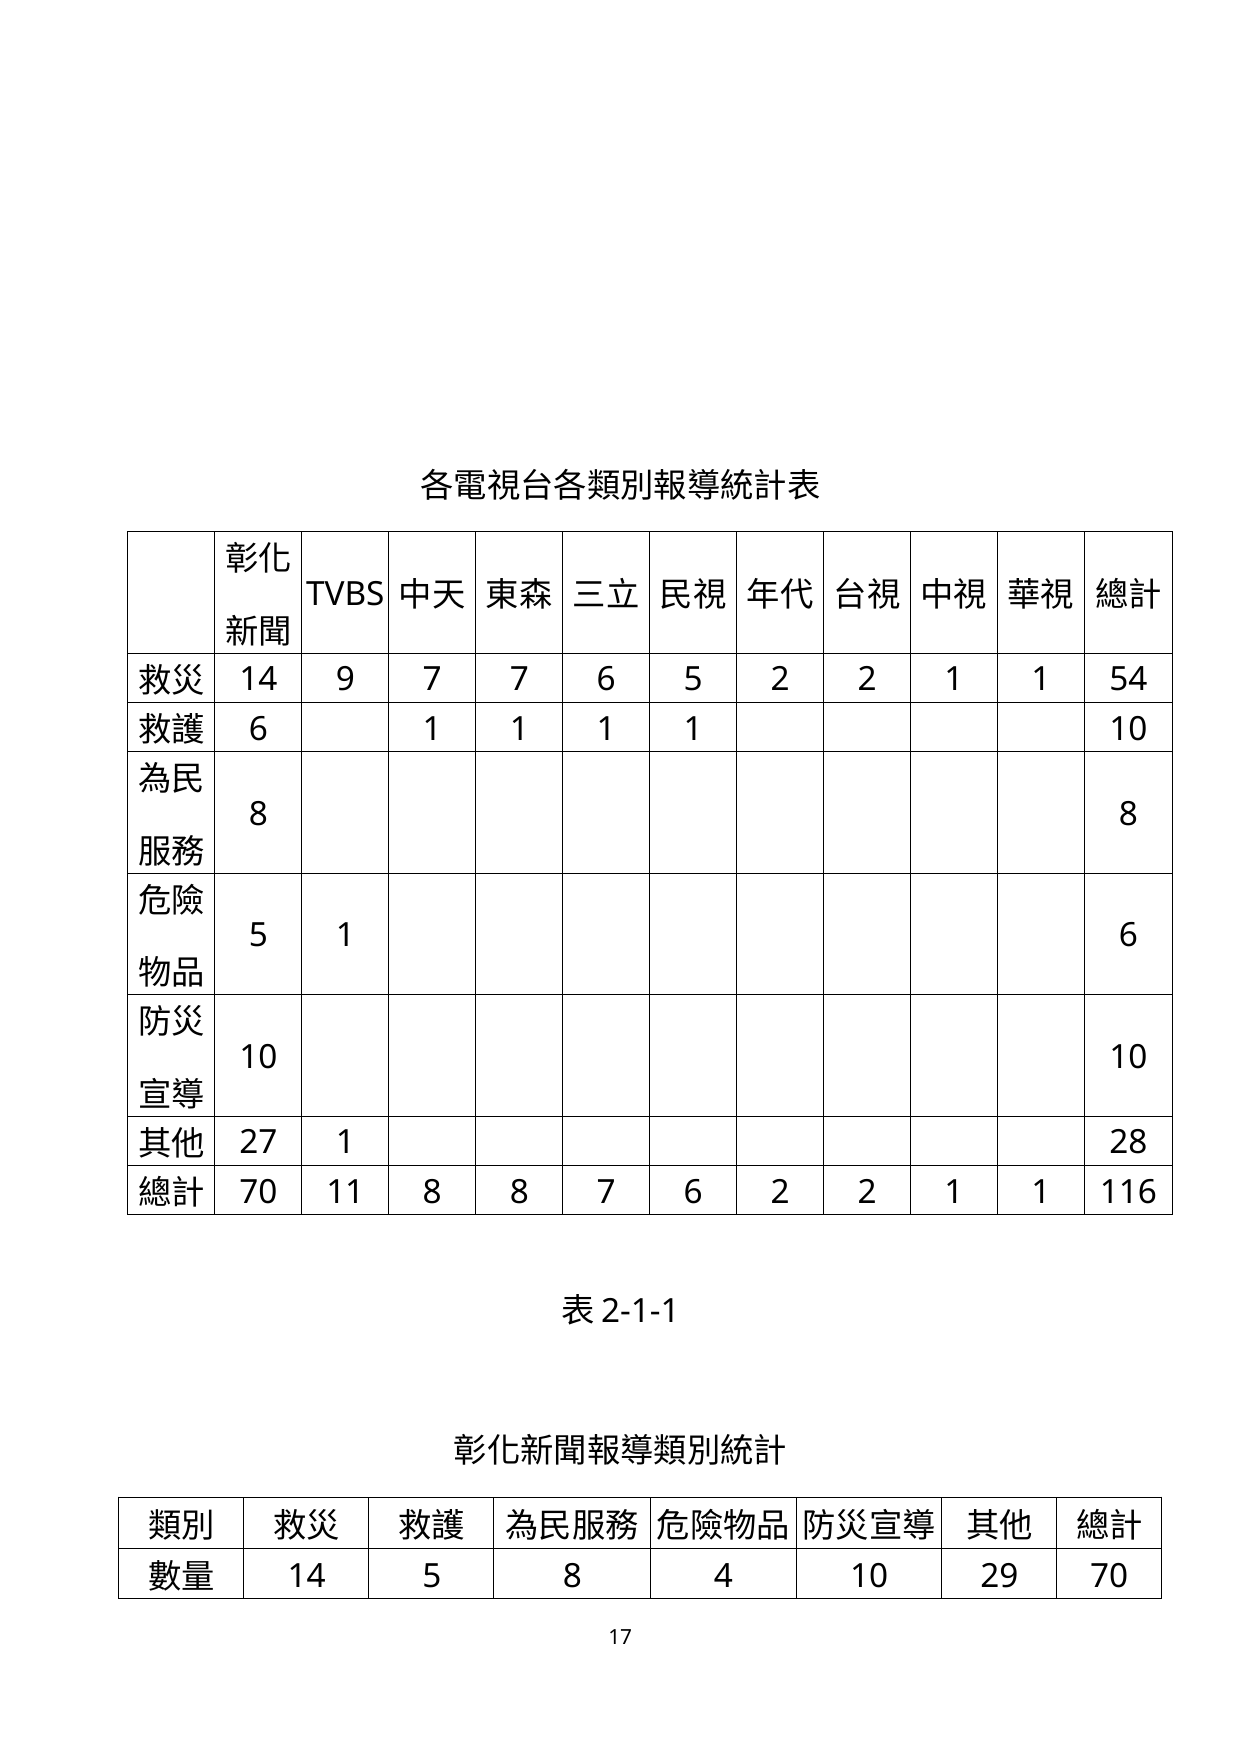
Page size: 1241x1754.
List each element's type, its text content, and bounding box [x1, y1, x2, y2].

table_cell [563, 1117, 649, 1165]
table_cell 為民服務 [128, 752, 214, 873]
table_cell [650, 1117, 736, 1165]
table_header 救護 [369, 1498, 493, 1547]
table_header 東森 [476, 532, 562, 653]
table_cell 1 [911, 654, 997, 702]
table_cell 8 [389, 1166, 475, 1214]
table_cell 8 [476, 1166, 562, 1214]
table_cell 1 [476, 703, 562, 751]
table_cell [911, 874, 997, 994]
table_cell 10 [1085, 703, 1172, 751]
table_cell [998, 752, 1084, 873]
table_cell [389, 995, 475, 1116]
table_header 三立 [563, 532, 649, 653]
table_cell [824, 995, 910, 1116]
table_cell [650, 874, 736, 994]
table_cell 6 [1085, 874, 1172, 994]
table_cell 4 [651, 1549, 796, 1598]
table_cell 1 [650, 703, 736, 751]
table_cell 10 [215, 995, 301, 1116]
table_cell 54 [1085, 654, 1172, 702]
table_cell 27 [215, 1117, 301, 1165]
table_cell 1 [302, 874, 388, 994]
table_cell 8 [215, 752, 301, 873]
table_header 中天 [389, 532, 475, 653]
table_cell 6 [563, 654, 649, 702]
table_header 總計 [1085, 532, 1172, 653]
table_cell 總計 [128, 1166, 214, 1214]
table_cell 1 [302, 1117, 388, 1165]
table_cell [737, 995, 823, 1116]
table_cell 2 [737, 1166, 823, 1214]
table_cell 5 [215, 874, 301, 994]
table_cell 70 [1057, 1549, 1161, 1598]
table_cell 5 [369, 1549, 493, 1598]
table_cell [737, 874, 823, 994]
table_cell 其他 [128, 1117, 214, 1165]
table_cell 防災宣導 [128, 995, 214, 1116]
table_header 類別 [119, 1498, 243, 1547]
table_header 其他 [942, 1498, 1056, 1547]
table_cell [389, 874, 475, 994]
table_cell [389, 752, 475, 873]
table_cell [824, 874, 910, 994]
table_cell 10 [797, 1549, 941, 1598]
table_cell 5 [650, 654, 736, 702]
table_cell [302, 752, 388, 873]
table_cell [563, 995, 649, 1116]
table_cell [824, 1117, 910, 1165]
table_cell 2 [737, 654, 823, 702]
table_header 彰化新聞 [215, 532, 301, 653]
table_cell [476, 874, 562, 994]
table_cell [302, 995, 388, 1116]
table_header 中視 [911, 532, 997, 653]
table_cell 10 [1085, 995, 1172, 1116]
table_cell 14 [215, 654, 301, 702]
table_cell [476, 995, 562, 1116]
table_cell 70 [215, 1166, 301, 1214]
table_cell [998, 874, 1084, 994]
table_cell [563, 752, 649, 873]
table_cell 1 [911, 1166, 997, 1214]
text 表2-1-1 [130, 1283, 1110, 1332]
table_cell [911, 752, 997, 873]
table_cell 1 [563, 703, 649, 751]
table_cell [650, 995, 736, 1116]
table_cell 11 [302, 1166, 388, 1214]
table_cell 1 [998, 654, 1084, 702]
table_cell [737, 703, 823, 751]
table_header 年代 [737, 532, 823, 653]
table_cell [476, 752, 562, 873]
table_header 為民服務 [494, 1498, 650, 1547]
table_cell [824, 752, 910, 873]
table_cell [476, 1117, 562, 1165]
table_cell [389, 1117, 475, 1165]
table_cell 116 [1085, 1166, 1172, 1214]
table_cell 8 [494, 1549, 650, 1598]
table_cell 1 [389, 703, 475, 751]
table_cell 29 [942, 1549, 1056, 1598]
table_cell [998, 1117, 1084, 1165]
table_header 台視 [824, 532, 910, 653]
table_cell 7 [563, 1166, 649, 1214]
table_cell 數量 [119, 1549, 243, 1598]
table_header [128, 532, 214, 653]
text 各電視台各類別報導統計表 [130, 459, 1110, 507]
table_cell 14 [244, 1549, 368, 1598]
table_header 總計 [1057, 1498, 1161, 1547]
table_cell 7 [389, 654, 475, 702]
table_cell 7 [476, 654, 562, 702]
table_cell 6 [650, 1166, 736, 1214]
table_cell 9 [302, 654, 388, 702]
table_cell 救災 [128, 654, 214, 702]
table_cell [650, 752, 736, 873]
table_cell 2 [824, 1166, 910, 1214]
table_header 救災 [244, 1498, 368, 1547]
table_cell 28 [1085, 1117, 1172, 1165]
table_cell [824, 703, 910, 751]
table_cell 6 [215, 703, 301, 751]
table_cell [737, 752, 823, 873]
table_header TVBS [302, 532, 388, 653]
table_cell [563, 874, 649, 994]
table_header 防災宣導 [797, 1498, 941, 1547]
table_cell 救護 [128, 703, 214, 751]
table_cell 1 [998, 1166, 1084, 1214]
table_header 危險物品 [651, 1498, 796, 1547]
table_cell 2 [824, 654, 910, 702]
table_header 民視 [650, 532, 736, 653]
text 彰化新聞報導類別統計 [130, 1424, 1110, 1472]
table_cell [998, 703, 1084, 751]
table_header 華視 [998, 532, 1084, 653]
table_cell 危險物品 [128, 874, 214, 994]
table_cell [911, 995, 997, 1116]
table_cell [737, 1117, 823, 1165]
table_cell 8 [1085, 752, 1172, 873]
table_cell [911, 1117, 997, 1165]
table_cell [998, 995, 1084, 1116]
table_cell [911, 703, 997, 751]
table_cell [302, 703, 388, 751]
